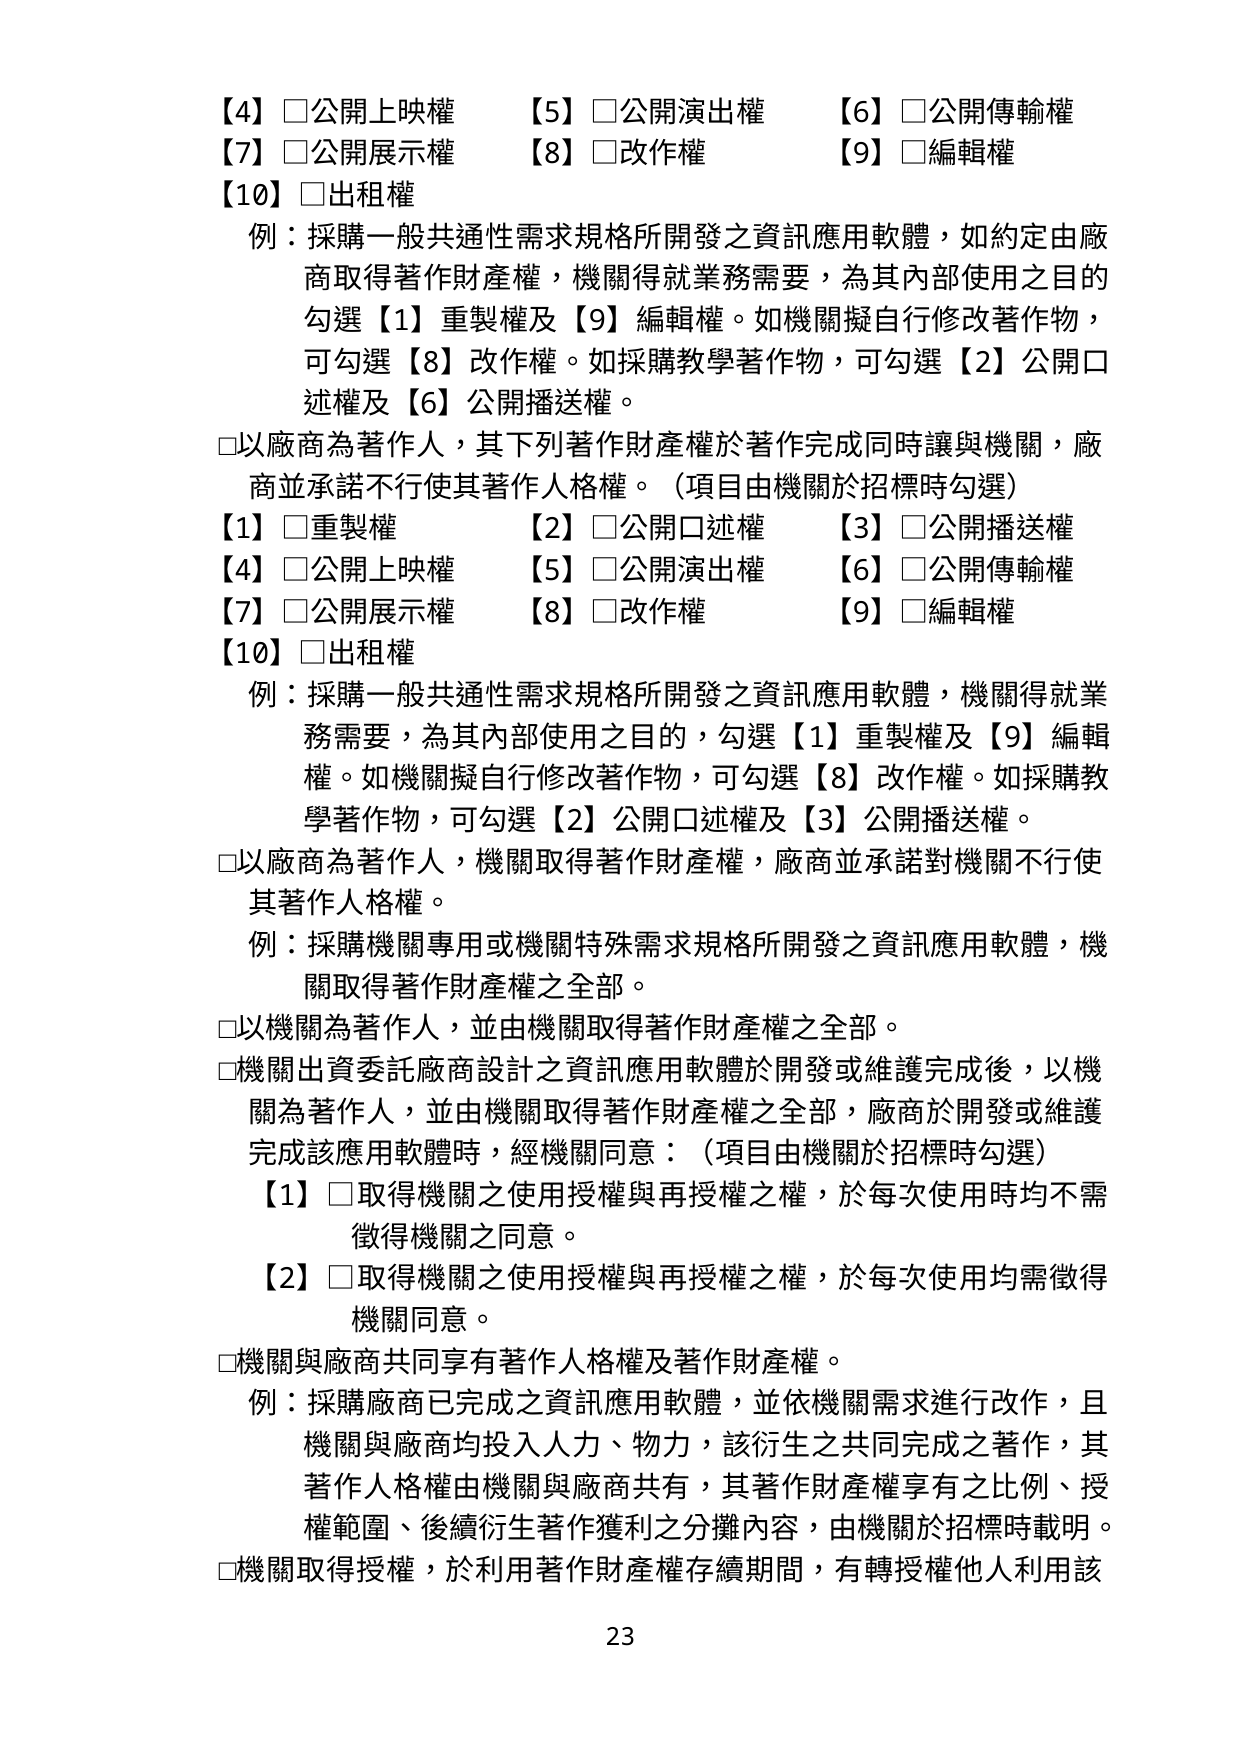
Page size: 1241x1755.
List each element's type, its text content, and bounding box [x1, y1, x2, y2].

text 例：採購一般共通性需求規格所開發之資訊應用軟體，如約定由廠商取得著作財產權，機關得就業務需要，為其內部使用之目的，勾選【1】重製權及【9】編輯權。如機關擬自行修改著作物，可勾選【8】改作權。如採購教學著作物，可勾選【2】公開口述權及【6】公開播送權。 [248, 214, 1110, 422]
text 例：採購機關專用或機關特殊需求規格所開發之資訊應用軟體，機關取得著作財產權之全部。 [248, 922, 1110, 1005]
text 例：採購一般共通性需求規格所開發之資訊應用軟體，機關得就業務需要，為其內部使用之目的，勾選【1】重製權及【9】編輯權。如機關擬自行修改著作物，可勾選【8】改作權。如採購教學著作物，可勾選【2】公開口述權及【3】公開播送權。 [248, 672, 1110, 839]
text 【2】□取得機關之使用授權與再授權之權，於每次使用均需徵得機關同意。 [248, 1255, 1110, 1339]
text 【4】□公開上映權 【5】□公開演出權 【6】□公開傳輸權 [205, 547, 1110, 589]
text □機關取得授權，於利用著作財產權存續期間，有轉授權他人利用該 [218, 1547, 1104, 1589]
text 【7】□公開展示權 【8】□改作權 【9】□編輯權 [205, 130, 1110, 172]
text 【7】□公開展示權 【8】□改作權 【9】□編輯權 [205, 589, 1110, 630]
text 【1】□重製權 【2】□公開口述權 【3】□公開播送權 [205, 505, 1110, 547]
text 【10】□出租權 [205, 172, 1110, 214]
text 【4】□公開上映權 【5】□公開演出權 【6】□公開傳輸權 [205, 89, 1110, 130]
text □以機關為著作人，並由機關取得著作財產權之全部。 [218, 1005, 1104, 1047]
text □機關出資委託廠商設計之資訊應用軟體於開發或維護完成後，以機關為著作人，並由機關取得著作財產權之全部，廠商於開發或維護完成該應用軟體時，經機關同意：（項目由機關於招標時勾選） [218, 1047, 1104, 1172]
text □以廠商為著作人，機關取得著作財產權，廠商並承諾對機關不行使其著作人格權。 [218, 839, 1104, 922]
text 【10】□出租權 [205, 630, 1110, 672]
text □以廠商為著作人，其下列著作財產權於著作完成同時讓與機關，廠商並承諾不行使其著作人格權。（項目由機關於招標時勾選） [218, 422, 1104, 505]
text 例：採購廠商已完成之資訊應用軟體，並依機關需求進行改作，且機關與廠商均投入人力、物力，該衍生之共同完成之著作，其著作人格權由機關與廠商共有，其著作財產權享有之比例、授權範圍、後續衍生著作獲利之分攤內容，由機關於招標時載明。 [248, 1380, 1110, 1547]
text □機關與廠商共同享有著作人格權及著作財產權。 [218, 1339, 1104, 1380]
text 【1】□取得機關之使用授權與再授權之權，於每次使用時均不需徵得機關之同意。 [248, 1172, 1110, 1255]
